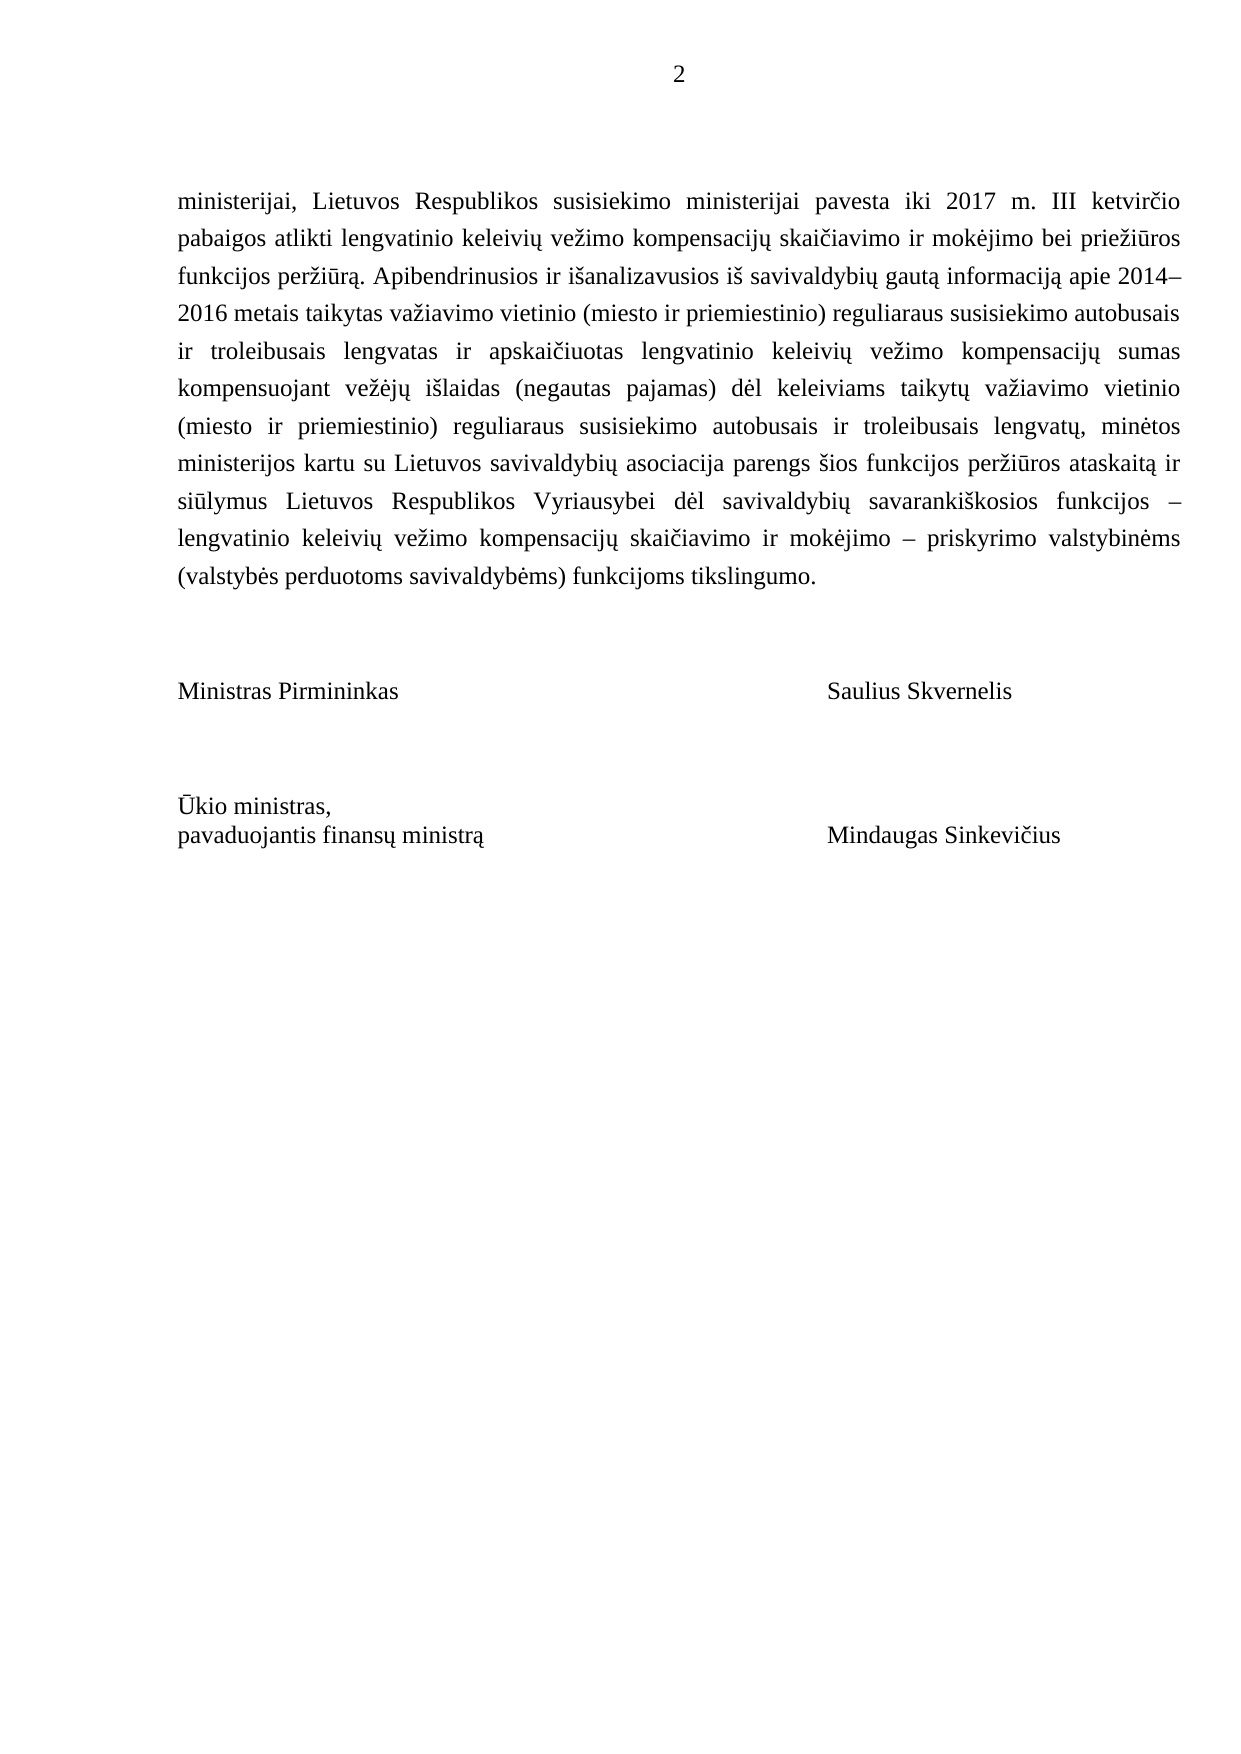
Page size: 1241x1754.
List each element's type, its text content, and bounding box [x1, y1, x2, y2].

text Ūkio ministras, [177, 791, 1181, 820]
text ministerijai, Lietuvos Respublikos susisiekimo ministerijai pavesta iki 2017 m. III ketvirčio pabaigos atlikti lengvatinio keleivių vežimo kompensacijų skaičiavimo ir mokėjimo bei priežiūros funkcijos peržiūrą. Apibendrinusios ir išanalizavusios iš savivaldybių gautą informaciją apie 2014–2016 metais taikytas važiavimo vietinio (miesto ir priemiestinio) reguliaraus susisiekimo autobusais ir troleibusais lengvatas ir apskaičiuotas lengvatinio keleivių vežimo kompensacijų sumas kompensuojant vežėjų išlaidas (negautas pajamas) dėl keleiviams taikytų važiavimo vietinio (miesto ir priemiestinio) reguliaraus susisiekimo autobusais ir troleibusais lengvatų, minėtos ministerijos kartu su Lietuvos savivaldybių asociacija parengs šios funkcijos peržiūros ataskaitą ir siūlymus Lietuvos Respublikos Vyriausybei dėl savivaldybių savarankiškosios funkcijos – lengvatinio keleivių vežimo kompensacijų skaičiavimo ir mokėjimo – priskyrimo valstybinėms (valstybės perduotoms savivaldybėms) funkcijoms tikslingumo. [177, 177, 1181, 590]
text pavaduojantis finansų ministrą Mindaugas Sinkevičius [177, 820, 1181, 848]
text Ministras Pirmininkas Saulius Skvernelis [177, 676, 1181, 705]
